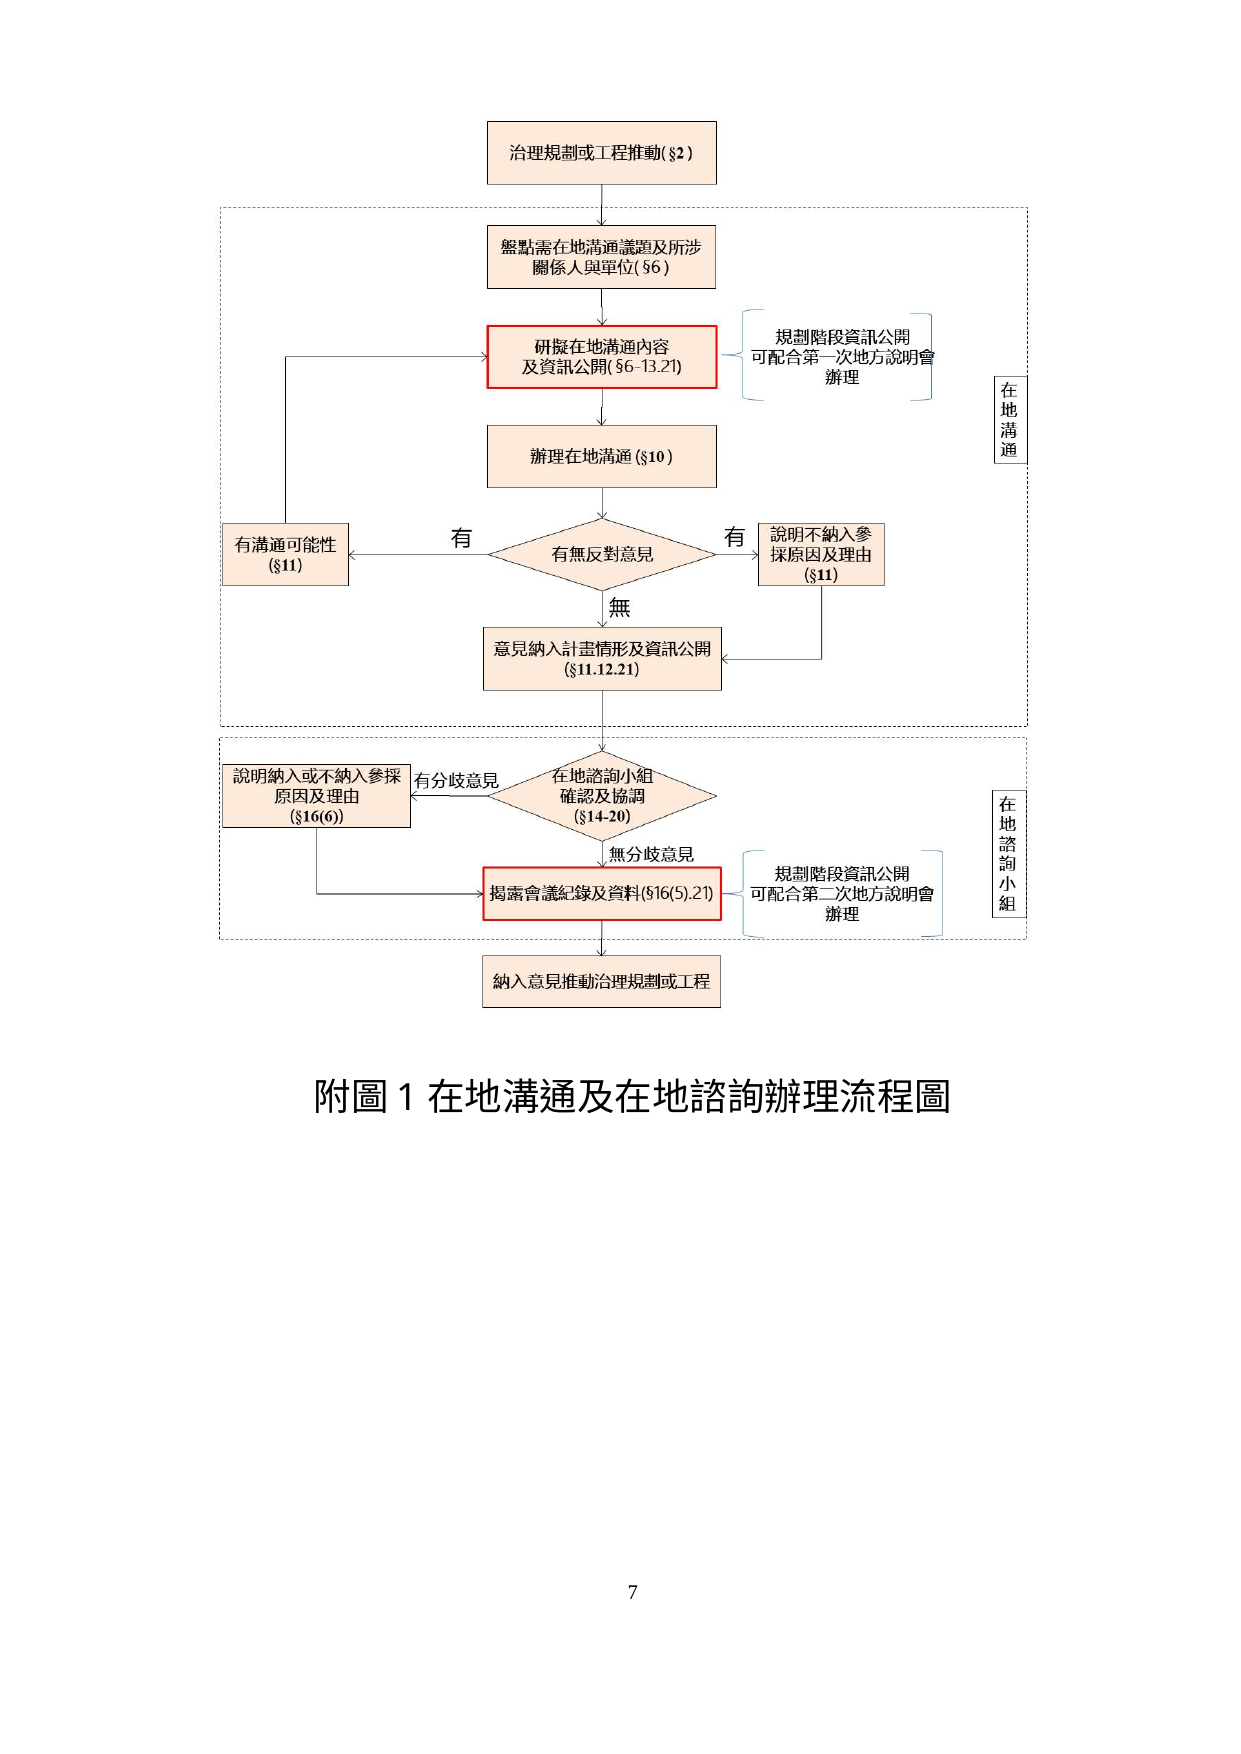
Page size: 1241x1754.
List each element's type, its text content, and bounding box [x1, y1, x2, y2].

picture [213, 118, 1038, 1031]
text 附圖1 在地溝通及在地諮詢辦理流程圖 [187, 157, 1078, 1132]
